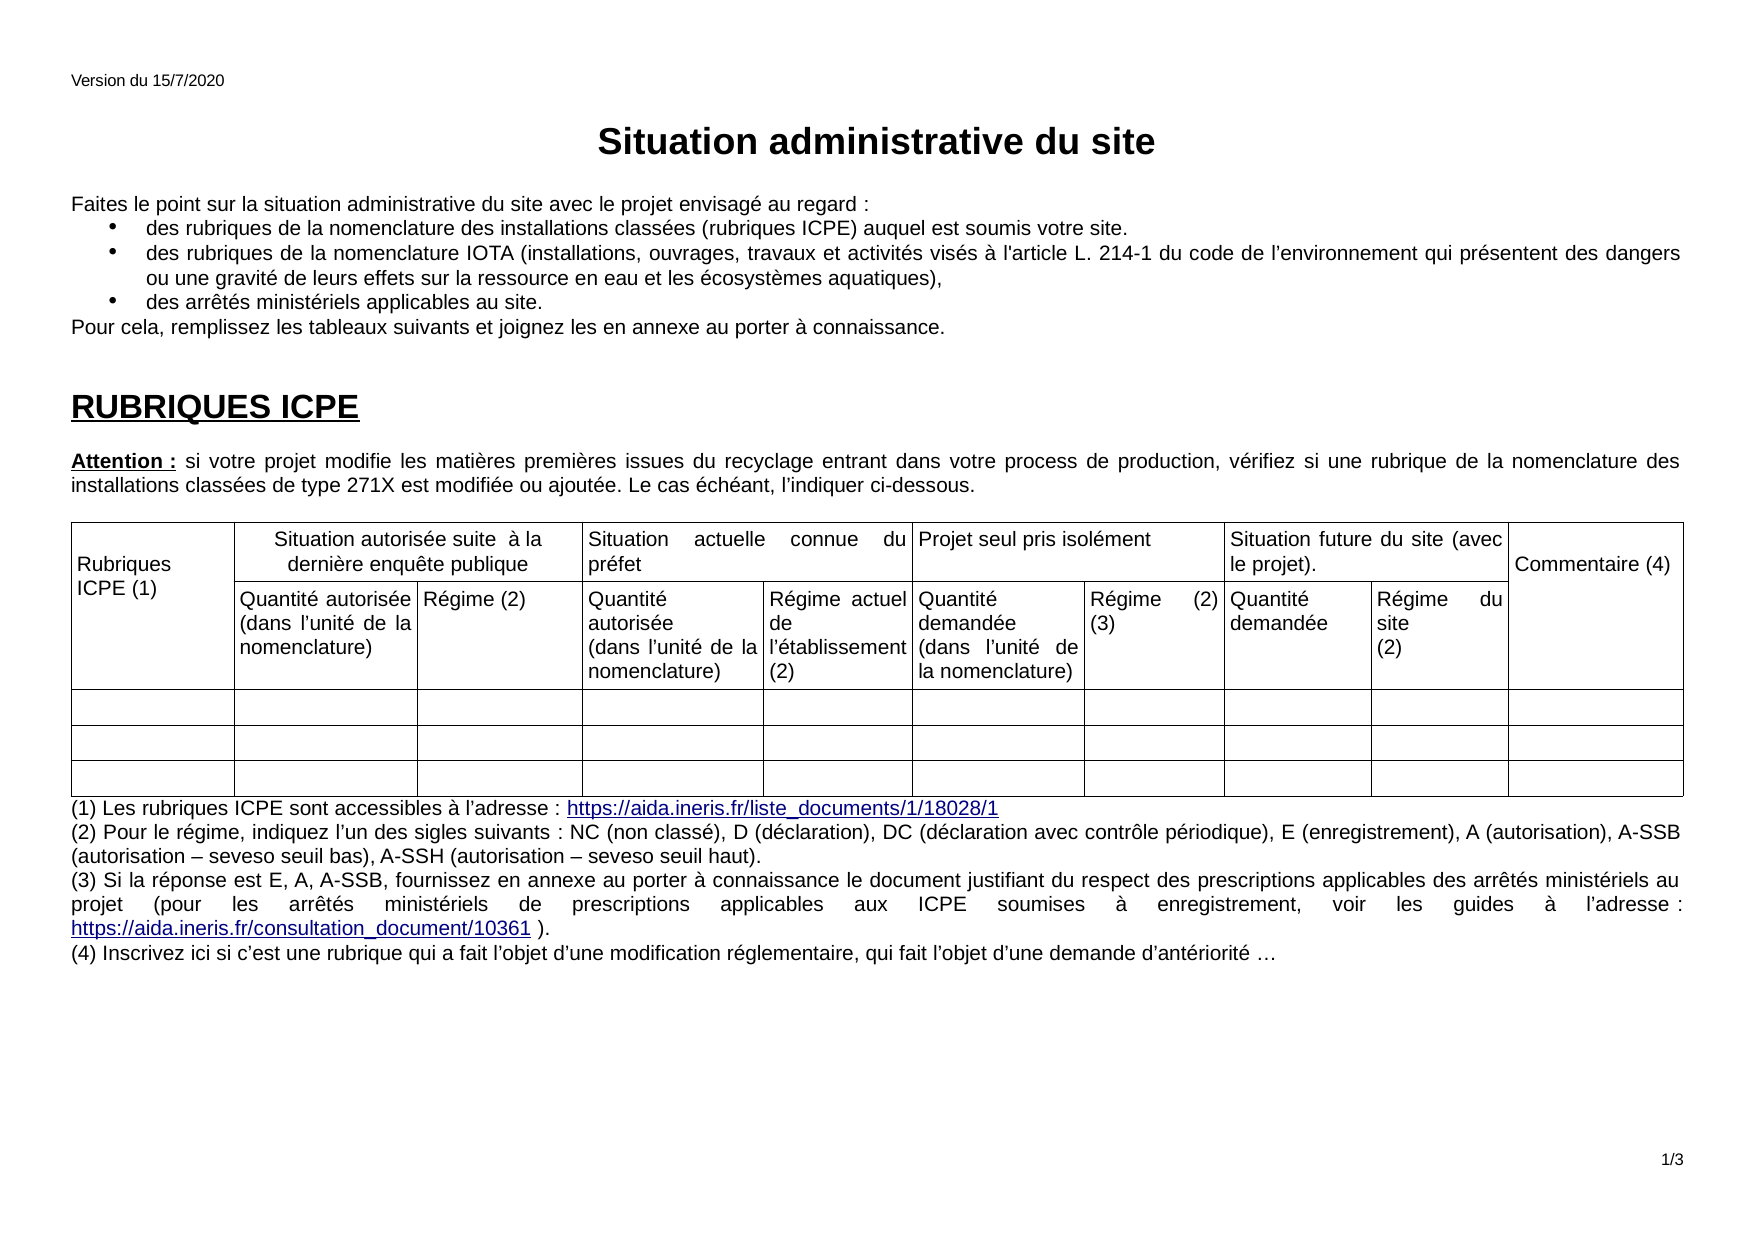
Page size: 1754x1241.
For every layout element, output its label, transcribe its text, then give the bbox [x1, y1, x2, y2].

table_cell [235, 726, 417, 760]
table_header Situation autorisée suite à la dernière enquête publique [235, 523, 582, 581]
table_cell [235, 761, 417, 796]
table_cell [1509, 761, 1683, 796]
table_cell [418, 726, 582, 760]
table_cell [913, 761, 1084, 796]
text Attention : si votre projet modifie les matières premières issues du recyclage entrant dans votre process de production, vérifiez si une rubrique de la nomenclature des installations classées de type 271X est modifiée ou ajoutée. Le cas échéant, l’indiquer ci-dessous. [71, 449, 1683, 497]
table_cell [764, 726, 912, 760]
table_cell [418, 761, 582, 796]
table_cell [1372, 690, 1508, 725]
table_cell [1085, 726, 1224, 760]
table_header Situation actuelle connue du préfet [583, 523, 912, 581]
text (2) Pour le régime, indiquez l’un des sigles suivants : NC (non classé), D (déclaration), DC (déclaration avec contrôle périodique), E (enregistrement), A (autorisation), A-SSB (autorisation – seveso seuil bas), A-SSH (autorisation – seveso seuil haut). [71, 820, 1683, 868]
table_cell [913, 726, 1084, 760]
table_header Rubriques ICPE (1) [72, 523, 234, 689]
table_header Projet seul pris isolément [913, 523, 1224, 581]
text Faites le point sur la situation administrative du site avec le projet envisagé au regard : [71, 191, 1683, 216]
table_cell [1509, 690, 1683, 725]
table_cell [1085, 690, 1224, 725]
table_cell [1085, 761, 1224, 796]
table_cell [583, 690, 763, 725]
subtitle Situation administrative du site [71, 119, 1683, 162]
table_cell Quantité autorisée (dans l’unité de la nomenclature) [583, 582, 763, 689]
table_cell Quantité autorisée (dans l’unité de la nomenclature) [235, 582, 417, 689]
table_cell [72, 690, 234, 725]
table_cell Quantité demandée (dans l’unité de la nomenclature) [913, 582, 1084, 689]
table_cell Régime actuel de l’établissement (2) [764, 582, 912, 689]
table_header Commentaire (4) [1509, 523, 1683, 689]
table_cell [764, 690, 912, 725]
text (3) Si la réponse est E, A, A-SSB, fournissez en annexe au porter à connaissance le document justifiant du respect des prescriptions applicables des arrêtés ministériels au projet (pour les arrêtés ministériels de prescriptions applicables aux ICPE soumises à enregistrement, voir les guides à l’adresse : https://aida.ineris.fr/consultation_document/10361 ). [71, 868, 1683, 940]
table_cell [1509, 726, 1683, 760]
list des rubriques de la nomenclature IOTA (installations, ouvrages, travaux et activités visés à l'article L. 214-1 du code de l’environnement qui présentent des dangers ou une gravité de leurs effets sur la ressource en eau et les écosystèmes aquatiques), [108, 241, 1683, 289]
table_cell Régime (2) [418, 582, 582, 689]
table_cell [418, 690, 582, 725]
list des rubriques de la nomenclature des installations classées (rubriques ICPE) auquel est soumis votre site. [108, 216, 1683, 241]
table_header Situation future du site (avec le projet). [1225, 523, 1508, 581]
text Pour cela, remplissez les tableaux suivants et joignez les en annexe au porter à connaissance. [71, 314, 1683, 339]
table_cell [1225, 726, 1371, 760]
table_cell [235, 690, 417, 725]
table_cell [1372, 761, 1508, 796]
table_cell [1225, 761, 1371, 796]
table_cell Quantité demandée [1225, 582, 1371, 689]
table_cell [72, 726, 234, 760]
table_cell [72, 761, 234, 796]
table_cell Régime du site (2) [1372, 582, 1508, 689]
list des arrêtés ministériels applicables au site. [108, 289, 1683, 314]
table_cell [583, 726, 763, 760]
subtitle RUBRIQUES ICPE [71, 387, 1683, 425]
table_cell [1372, 726, 1508, 760]
text (4) Inscrivez ici si c’est une rubrique qui a fait l’objet d’une modification réglementaire, qui fait l’objet d’une demande d’antériorité … [71, 940, 1683, 964]
text (1) Les rubriques ICPE sont accessibles à l’adresse : https://aida.ineris.fr/liste_documents/1/18028/1 [71, 797, 1683, 820]
table_cell [764, 761, 912, 796]
table_cell [583, 761, 763, 796]
table_cell [1225, 690, 1371, 725]
table_cell [913, 690, 1084, 725]
table_cell Régime (2) (3) [1085, 582, 1224, 689]
